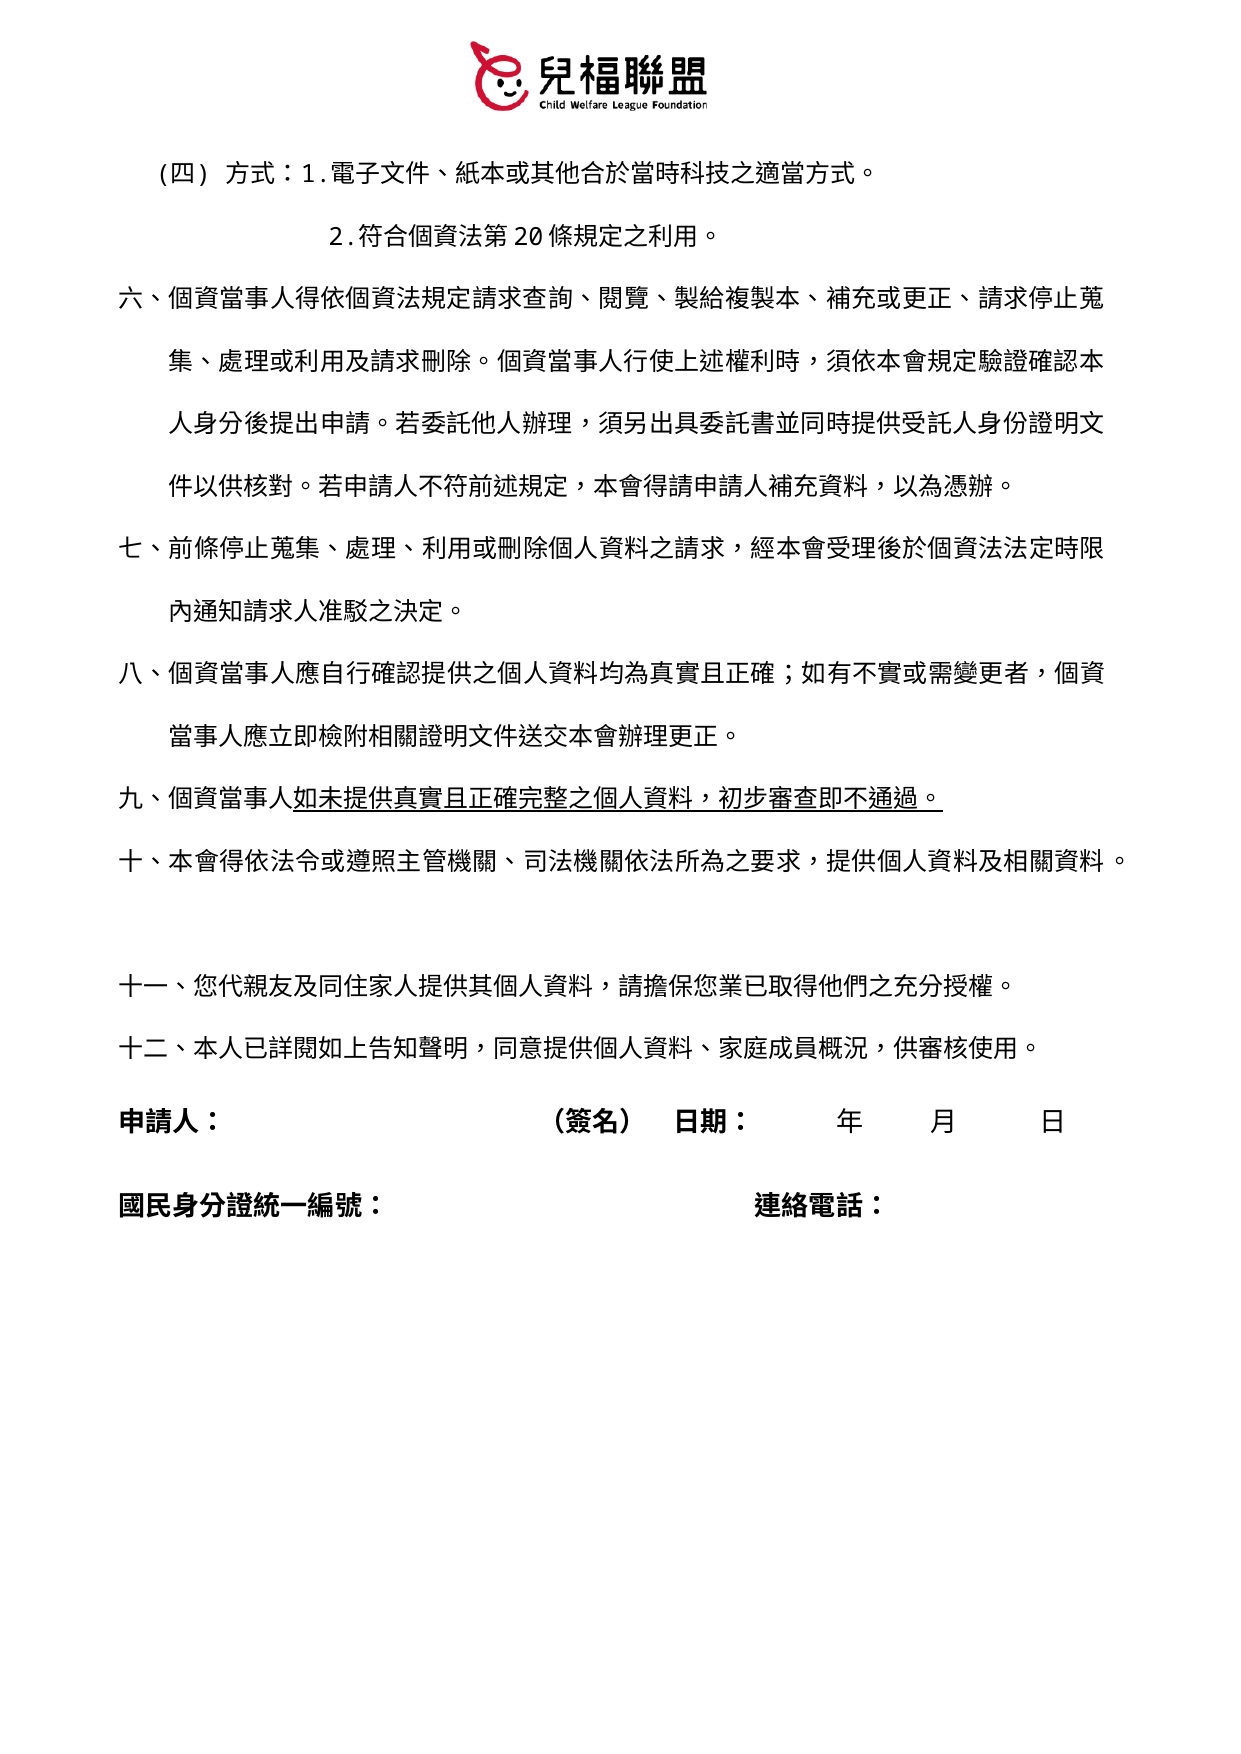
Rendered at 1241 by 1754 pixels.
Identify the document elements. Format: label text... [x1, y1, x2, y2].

text 九、個資當事人如未提供真實且正確完整之個人資料，初步審查即不通過。 [118, 755, 1107, 818]
text 八、個資當事人應自行確認提供之個人資料均為真實且正確；如有不實或需變更者，個資當事人應立即檢附相關證明文件送交本會辦理更正。 [118, 630, 1107, 755]
text 2.符合個資法第20條規定之利用。 [118, 193, 1107, 255]
text 十二、本人已詳閱如上告知聲明，同意提供個人資料、家庭成員概況，供審核使用。 [118, 1005, 1107, 1068]
text 申請人： （簽名） 日期： 年 月 日 [118, 1078, 1107, 1141]
text 七、前條停止蒐集、處理、利用或刪除個人資料之請求，經本會受理後於個資法法定時限內通知請求人准駁之決定。 [118, 505, 1107, 630]
text 十、本會得依法令或遵照主管機關、司法機關依法所為之要求，提供個人資料及相關資料。 [118, 818, 1107, 943]
text (四) 方式：1.電子文件、紙本或其他合於當時科技之適當方式。 [156, 130, 1107, 193]
text 六、個資當事人得依個資法規定請求查詢、閱覽、製給複製本、補充或更正、請求停止蒐集、處理或利用及請求刪除。個資當事人行使上述權利時，須依本會規定驗證確認本人身分後提出申請。若委託他人辦理，須另出具委託書並同時提供受託人身份證明文件以供核對。若申請人不符前述規定，本會得請申請人補充資料，以為憑辦。 [118, 255, 1107, 505]
text 國民身分證統一編號： 連絡電話： [118, 1161, 1107, 1224]
text 十一、您代親友及同住家人提供其個人資料，請擔保您業已取得他們之充分授權。 [118, 943, 1107, 1005]
